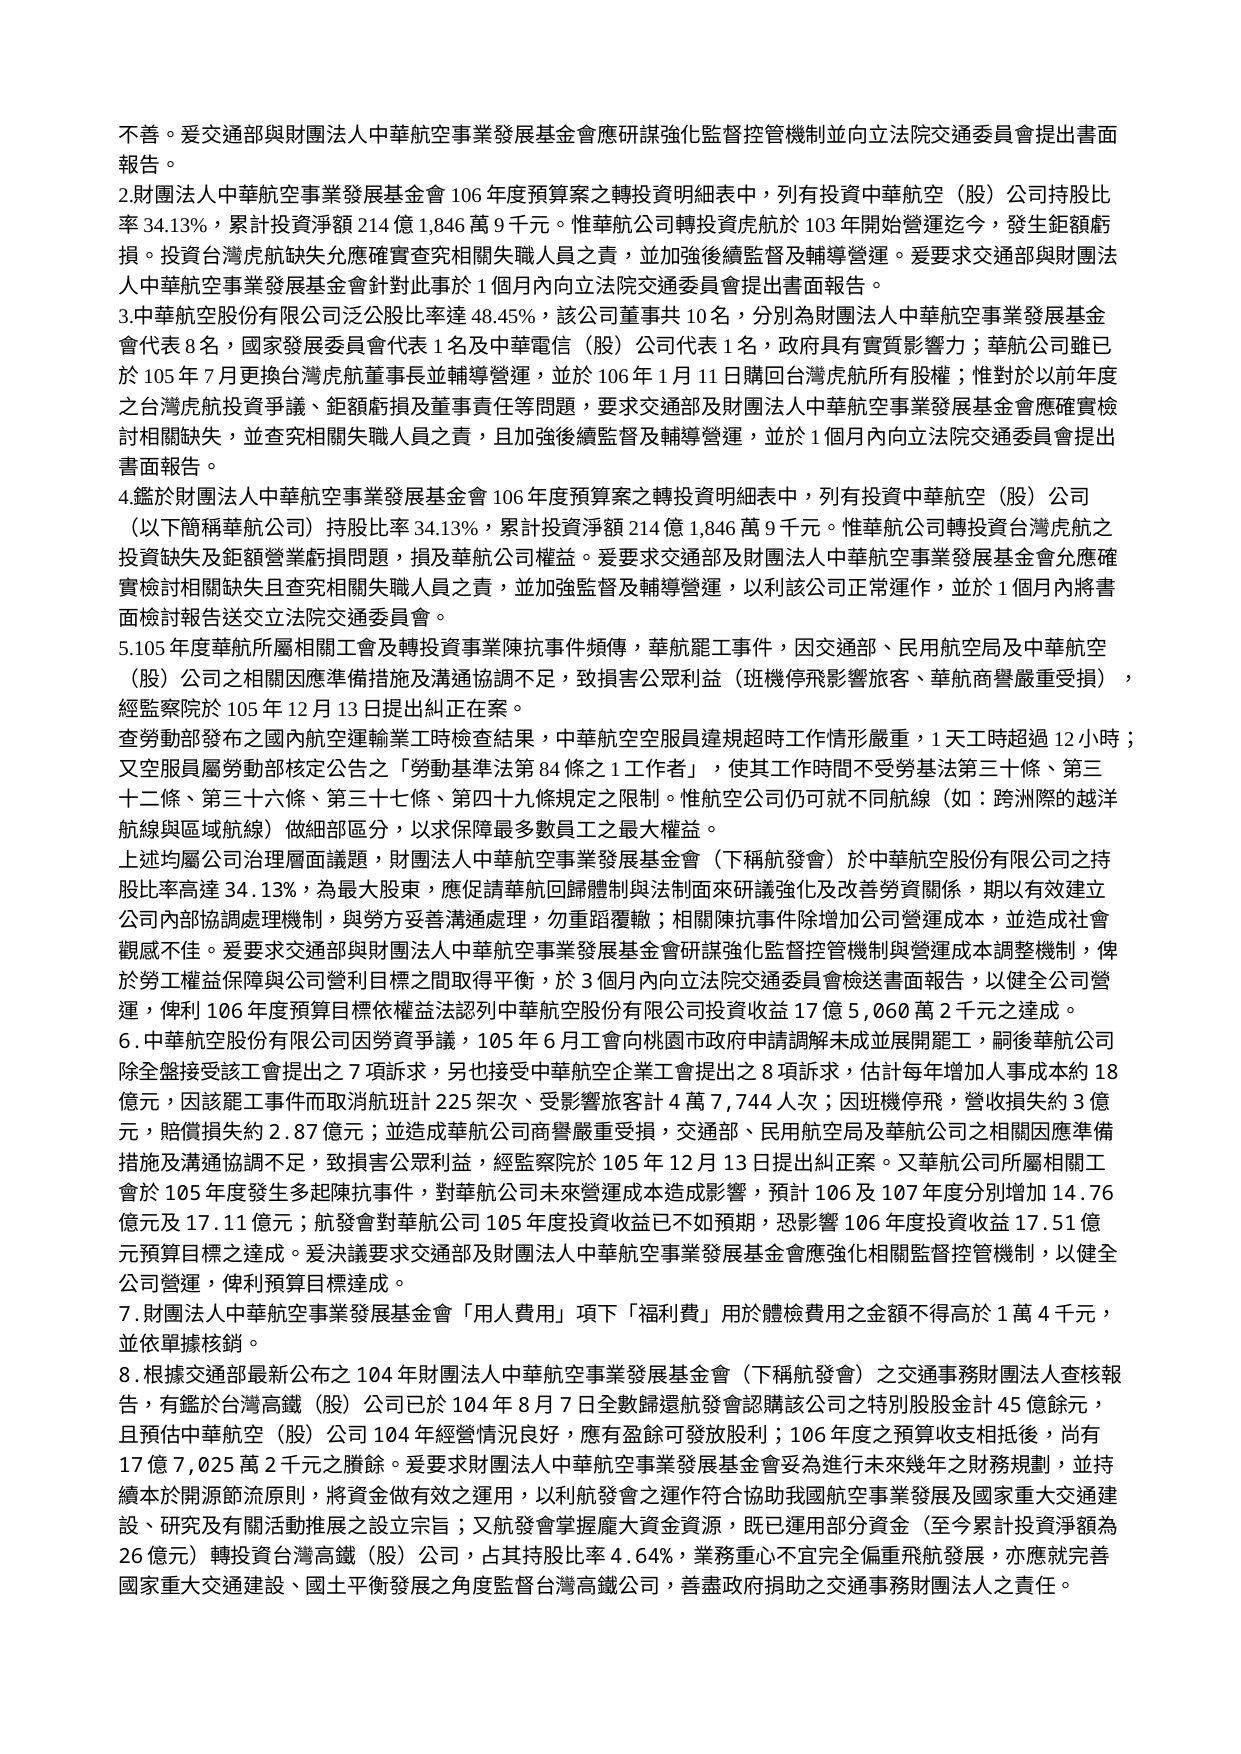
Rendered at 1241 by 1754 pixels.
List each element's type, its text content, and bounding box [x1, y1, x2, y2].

text 6.中華航空股份有限公司因勞資爭議，105年6月工會向桃園市政府申請調解未成並展開罷工，嗣後華航公司除全盤接受該工會提出之7項訴求，另也接受中華航空企業工會提出之8項訴求，估計每年增加人事成本約18億元，因該罷工事件而取消航班計225架次、受影響旅客計4萬7,744人次；因班機停飛，營收損失約3億元，賠償損失約2.87億元；並造成華航公司商譽嚴重受損，交通部、民用航空局及華航公司之相關因應準備措施及溝通協調不足，致損害公眾利益，經監察院於105年12月13日提出糾正案。又華航公司所屬相關工會於105年度發生多起陳抗事件，對華航公司未來營運成本造成影響，預計106及107年度分別增加14.76億元及17.11億元；航發會對華航公司105年度投資收益已不如預期，恐影響106年度投資收益17.51億元預算目標之達成。爰決議要求交通部及財團法人中華航空事業發展基金會應強化相關監督控管機制，以健全公司營運，俾利預算目標達成。 [118, 1025, 1122, 1297]
text 3.中華航空股份有限公司泛公股比率達48.45%，該公司董事共10名，分別為財團法人中華航空事業發展基金會代表8名，國家發展委員會代表1名及中華電信（股）公司代表1名，政府具有實質影響力；華航公司雖已於105年7月更換台灣虎航董事長並輔導營運，並於106年1月11日購回台灣虎航所有股權；惟對於以前年度之台灣虎航投資爭議、鉅額虧損及董事責任等問題，要求交通部及財團法人中華航空事業發展基金會應確實檢討相關缺失，並查究相關失職人員之責，且加強後續監督及輔導營運，並於1個月內向立法院交通委員會提出書面報告。 [118, 299, 1122, 481]
text 7.財團法人中華航空事業發展基金會「用人費用」項下「福利費」用於體檢費用之金額不得高於1萬4千元，並依單據核銷。 [118, 1297, 1122, 1358]
text 4.鑑於財團法人中華航空事業發展基金會106年度預算案之轉投資明細表中，列有投資中華航空（股）公司（以下簡稱華航公司）持股比率34.13%，累計投資淨額214億1,846萬9千元。惟華航公司轉投資台灣虎航之投資缺失及鉅額營業虧損問題，損及華航公司權益。爰要求交通部及財團法人中華航空事業發展基金會允應確實檢討相關缺失且查究相關失職人員之責，並加強監督及輔導營運，以利該公司正常運作，並於1個月內將書面檢討報告送交立法院交通委員會。 [118, 481, 1122, 632]
text 不善。爰交通部與財團法人中華航空事業發展基金會應研謀強化監督控管機制並向立法院交通委員會提出書面報告。 [118, 118, 1122, 178]
text 查勞動部發布之國內航空運輸業工時檢查結果，中華航空空服員違規超時工作情形嚴重，1天工時超過12小時；又空服員屬勞動部核定公告之「勞動基準法第84條之1工作者」，使其工作時間不受勞基法第三十條、第三十二條、第三十六條、第三十七條、第四十九條規定之限制。惟航空公司仍可就不同航線（如：跨洲際的越洋航線與區域航線）做細部區分，以求保障最多數員工之最大權益。 [118, 722, 1122, 843]
text 5.105年度華航所屬相關工會及轉投資事業陳抗事件頻傳，華航罷工事件，因交通部、民用航空局及中華航空（股）公司之相關因應準備措施及溝通協調不足，致損害公眾利益（班機停飛影響旅客、華航商譽嚴重受損），經監察院於105年12月13日提出糾正在案。 [118, 632, 1122, 722]
text 2.財團法人中華航空事業發展基金會106年度預算案之轉投資明細表中，列有投資中華航空（股）公司持股比率34.13%，累計投資淨額214億1,846萬9千元。惟華航公司轉投資虎航於103年開始營運迄今，發生鉅額虧損。投資台灣虎航缺失允應確實查究相關失職人員之責，並加強後續監督及輔導營運。爰要求交通部與財團法人中華航空事業發展基金會針對此事於1個月內向立法院交通委員會提出書面報告。 [118, 178, 1122, 299]
text 8.根據交通部最新公布之104年財團法人中華航空事業發展基金會（下稱航發會）之交通事務財團法人查核報告，有鑑於台灣高鐵（股）公司已於104年8月7日全數歸還航發會認購該公司之特別股股金計45億餘元，且預估中華航空（股）公司104年經營情況良好，應有盈餘可發放股利；106年度之預算收支相抵後，尚有17億7,025萬2千元之賸餘。爰要求財團法人中華航空事業發展基金會妥為進行未來幾年之財務規劃，並持續本於開源節流原則，將資金做有效之運用，以利航發會之運作符合協助我國航空事業發展及國家重大交通建設、研究及有關活動推展之設立宗旨；又航發會掌握龐大資金資源，既已運用部分資金（至今累計投資淨額為26億元）轉投資台灣高鐵（股）公司，占其持股比率4.64%，業務重心不宜完全偏重飛航發展，亦應就完善國家重大交通建設、國土平衡發展之角度監督台灣高鐵公司，善盡政府捐助之交通事務財團法人之責任。 [118, 1358, 1122, 1600]
text 上述均屬公司治理層面議題，財團法人中華航空事業發展基金會（下稱航發會）於中華航空股份有限公司之持股比率高達34.13%，為最大股東，應促請華航回歸體制與法制面來研議強化及改善勞資關係，期以有效建立公司內部協調處理機制，與勞方妥善溝通處理，勿重蹈覆轍；相關陳抗事件除增加公司營運成本，並造成社會觀感不佳。爰要求交通部與財團法人中華航空事業發展基金會研謀強化監督控管機制與營運成本調整機制，俾於勞工權益保障與公司營利目標之間取得平衡，於3個月內向立法院交通委員會檢送書面報告，以健全公司營運，俾利106年度預算目標依權益法認列中華航空股份有限公司投資收益17億5,060萬2千元之達成。 [118, 843, 1122, 1025]
